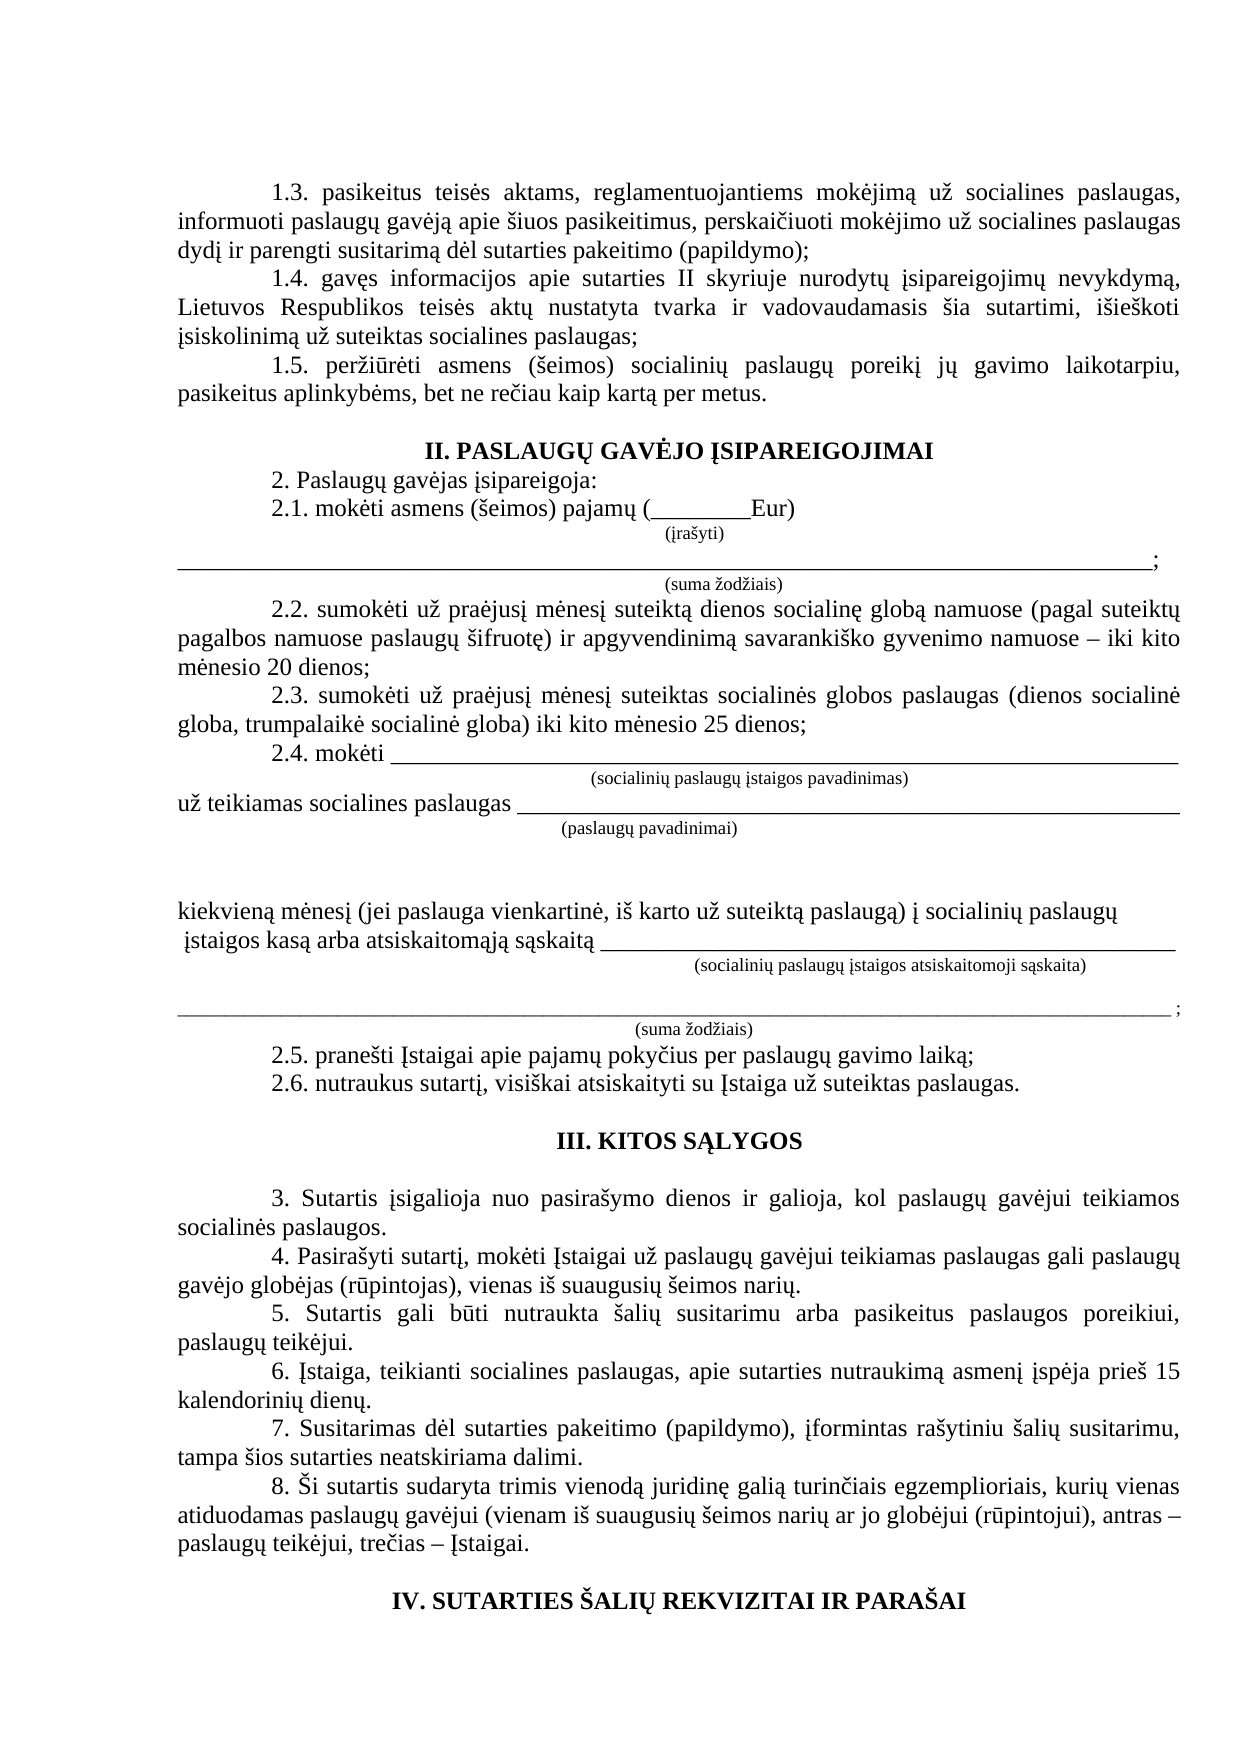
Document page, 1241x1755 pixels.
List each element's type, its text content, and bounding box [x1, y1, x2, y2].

text III. KITOS SĄLYGOS [177, 1126, 1181, 1155]
text (įrašyti) [177, 522, 1181, 544]
text II. PASLAUGŲ GAVĖJO ĮSIPAREIGOJIMAI [177, 436, 1181, 465]
text 2. Paslaugų gavėjas įsipareigoja: [177, 465, 1181, 493]
text 1.3. pasikeitus teisės aktams, reglamentuojantiems mokėjimą už socialines paslaugas, informuoti paslaugų gavėją apie šiuos pasikeitimus, perskaičiuoti mokėjimo už socialines paslaugas dydį ir parengti susitarimą dėl sutarties pakeitimo (papildymo); [177, 177, 1181, 263]
text įstaigos kasą arba atsiskaitomąją sąskaitą ______________________________________________ [177, 925, 1181, 953]
text kiekvieną mėnesį (jei paslauga vienkartinė, iš karto už suteiktą paslaugą) į socialinių paslaugų [177, 896, 1181, 925]
text 2.6. nutraukus sutartį, visiškai atsiskaityti su Įstaiga už suteiktas paslaugas. [177, 1068, 1181, 1097]
text 2.2. sumokėti už praėjusį mėnesį suteiktą dienos socialinę globą namuose (pagal suteiktų pagalbos namuose paslaugų šifruotę) ir apgyvendinimą savarankiško gyvenimo namuose – iki kito mėnesio 20 dienos; [177, 594, 1181, 680]
text IV. SUTARTIES ŠALIŲ REKVIZITAI IR PARAŠAI [177, 1586, 1181, 1615]
text 2.5. pranešti Įstaigai apie pajamų pokyčius per paslaugų gavimo laiką; [177, 1040, 1181, 1068]
text 2.1. mokėti asmens (šeimos) pajamų (________Eur) [177, 493, 1181, 522]
text (suma žodžiais) [177, 1018, 1181, 1040]
text 5. Sutartis gali būti nutraukta šalių susitarimu arba pasikeitus paslaugos poreikiui, paslaugų teikėjui. [177, 1298, 1181, 1356]
text 3. Sutartis įsigalioja nuo pasirašymo dienos ir galioja, kol paslaugų gavėjui teikiamos socialinės paslaugos. [177, 1183, 1181, 1241]
text (socialinių paslaugų įstaigos pavadinimas) [177, 767, 1181, 788]
text 2.4. mokėti _______________________________________________________________ [177, 738, 1181, 767]
text ______________________________________________________________________________; [177, 544, 1181, 572]
text (paslaugų pavadinimai) [177, 817, 1181, 838]
text 4. Pasirašyti sutartį, mokėti Įstaigai už paslaugų gavėjui teikiamas paslaugas gali paslaugų gavėjo globėjas (rūpintojas), vienas iš suaugusių šeimos narių. [177, 1241, 1181, 1298]
text 1.4. gavęs informacijos apie sutarties II skyriuje nurodytų įsipareigojimų nevykdymą, Lietuvos Respublikos teisės aktų nustatyta tvarka ir vadovaudamasis šia sutartimi, išieškoti įsiskolinimą už suteiktas socialines paslaugas; [177, 263, 1181, 350]
text 1.5. peržiūrėti asmens (šeimos) socialinių paslaugų poreikį jų gavimo laikotarpiu, pasikeitus aplinkybėms, bet ne rečiau kaip kartą per metus. [177, 350, 1181, 407]
text 2.3. sumokėti už praėjusį mėnesį suteiktas socialinės globos paslaugas (dienos socialinė globa, trumpalaikė socialinė globa) iki kito mėnesio 25 dienos; [177, 680, 1181, 738]
text __________________________________________________________________________________________________________ ; [177, 997, 1181, 1018]
text už teikiamas socialines paslaugas _____________________________________________________ [177, 788, 1181, 817]
text (suma žodžiais) [177, 572, 1181, 594]
text 6. Įstaiga, teikianti socialines paslaugas, apie sutarties nutraukimą asmenį įspėja prieš 15 kalendorinių dienų. [177, 1356, 1181, 1413]
text 8. Ši sutartis sudaryta trimis vienodą juridinę galią turinčiais egzemplioriais, kurių vienas atiduodamas paslaugų gavėjui (vienam iš suaugusių šeimos narių ar jo globėjui (rūpintojui), antras – paslaugų teikėjui, trečias – Įstaigai. [177, 1471, 1181, 1557]
text (socialinių paslaugų įstaigos atsiskaitomoji sąskaita) [177, 953, 1181, 975]
text 7. Susitarimas dėl sutarties pakeitimo (papildymo), įformintas rašytiniu šalių susitarimu, tampa šios sutarties neatskiriama dalimi. [177, 1413, 1181, 1471]
